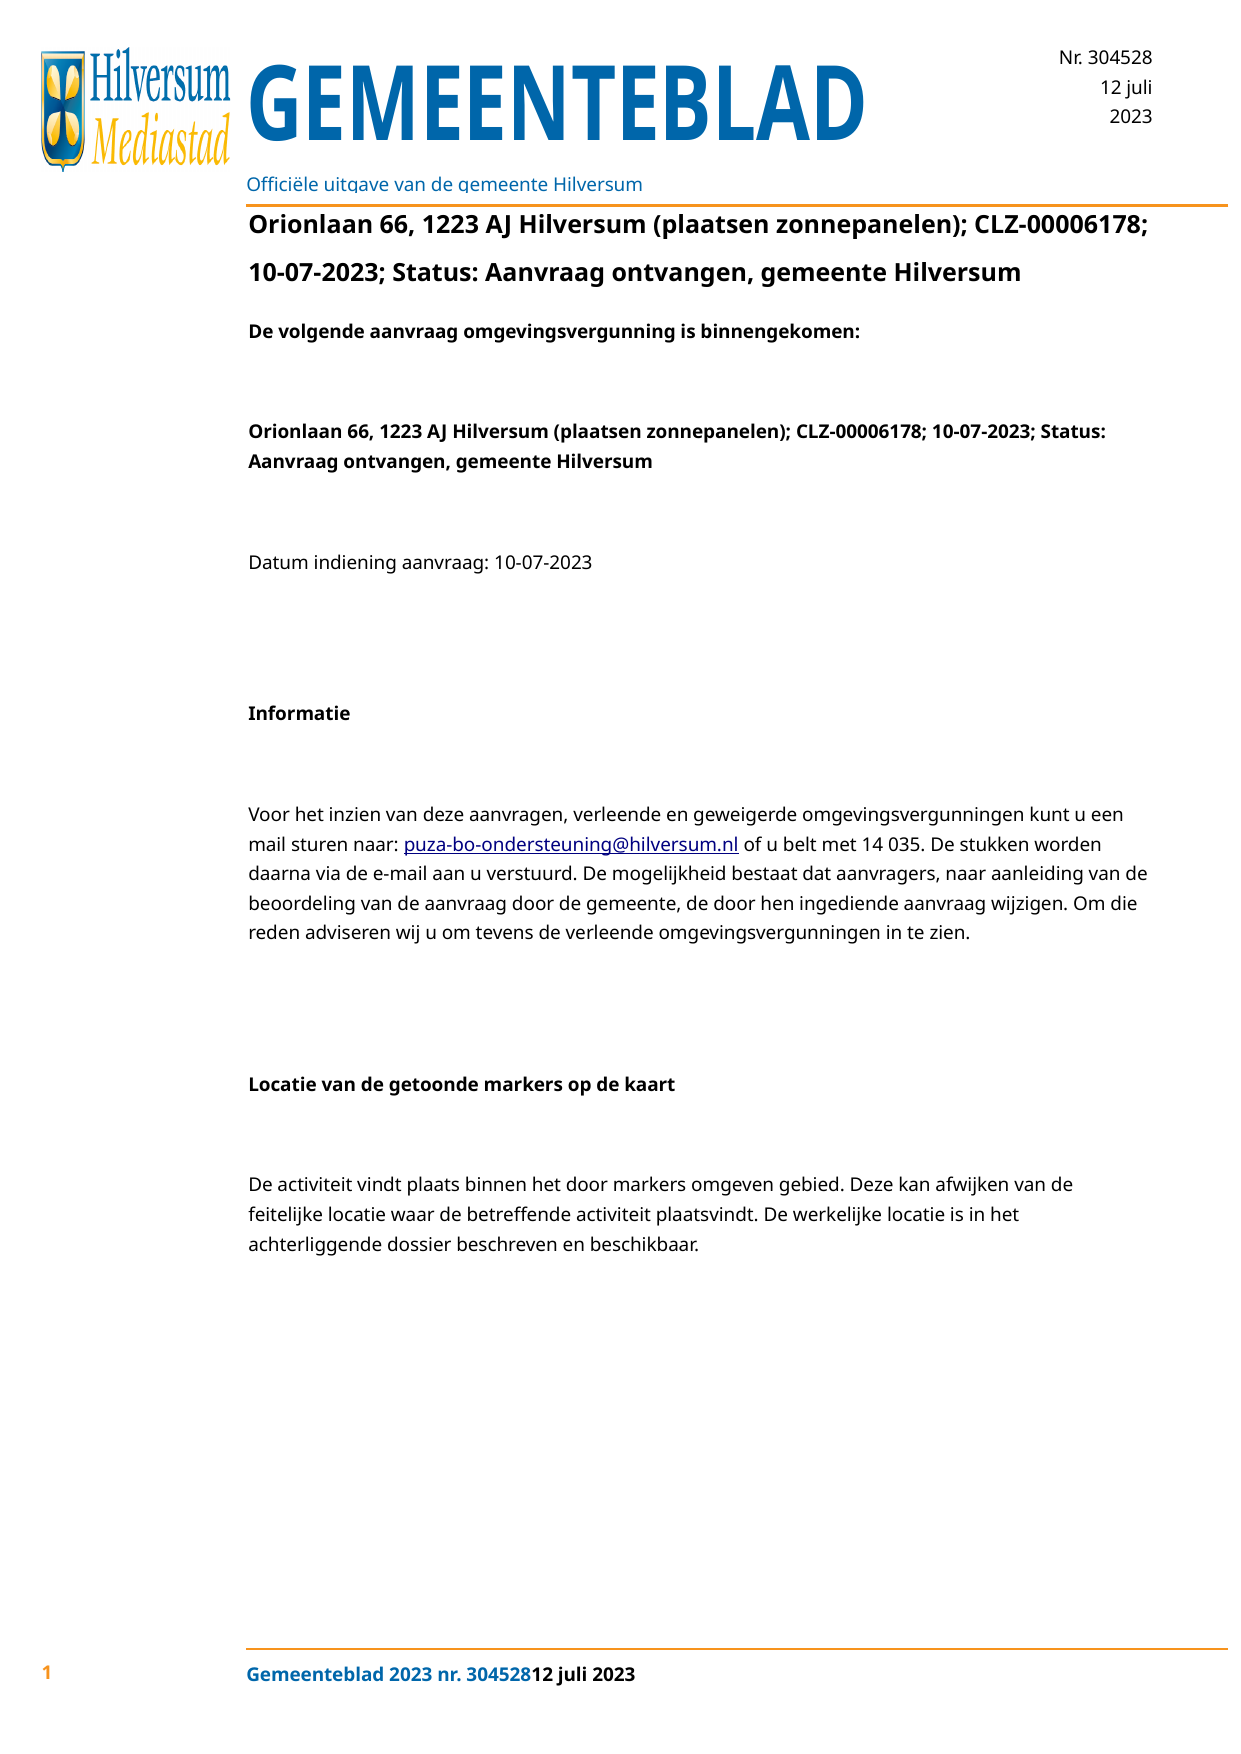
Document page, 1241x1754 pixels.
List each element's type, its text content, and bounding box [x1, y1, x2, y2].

text De activiteit vindt plaats binnen het door markers omgeven gebied. Deze kan afwijken van de feitelijke locatie waar de betreffende activiteit plaatsvindt. De werkelijke locatie is in het achterliggende dossier beschreven en beschikbaar. [248, 1172, 1152, 1257]
text Voor het inzien van deze aanvragen, verleende en geweigerde omgevingsvergunningen kunt u een mail sturen naar: puza-bo-ondersteuning@hilversum.nl of u belt met 14 035. De stukken worden daarna via de e-mail aan u verstuurd. De mogelijkheid bestaat dat aanvragers, naar aanleiding van de beoordeling van de aanvraag door de gemeente, de door hen ingediende aanvraag wijzigen. Om die reden adviseren wij u om tevens de verleende omgevingsvergunningen in te zien. [248, 801, 1152, 945]
picture [41, 47, 231, 172]
text Informatie [248, 700, 1152, 726]
text De volgende aanvraag omgevingsvergunning is binnengekomen: [248, 318, 1152, 344]
text Orionlaan 66, 1223 AJ Hilversum (plaatsen zonnepanelen); CLZ-00006178; 10-07-2023; Status: Aanvraag ontvangen, gemeente Hilversum [248, 207, 1152, 288]
text Orionlaan 66, 1223 AJ Hilversum (plaatsen zonnepanelen); CLZ-00006178; 10-07-2023; Status: Aanvraag ontvangen, gemeente Hilversum [248, 419, 1152, 474]
text Datum indiening aanvraag: 10-07-2023 [248, 549, 1152, 575]
text Locatie van de getoonde markers op de kaart [248, 1071, 1152, 1097]
